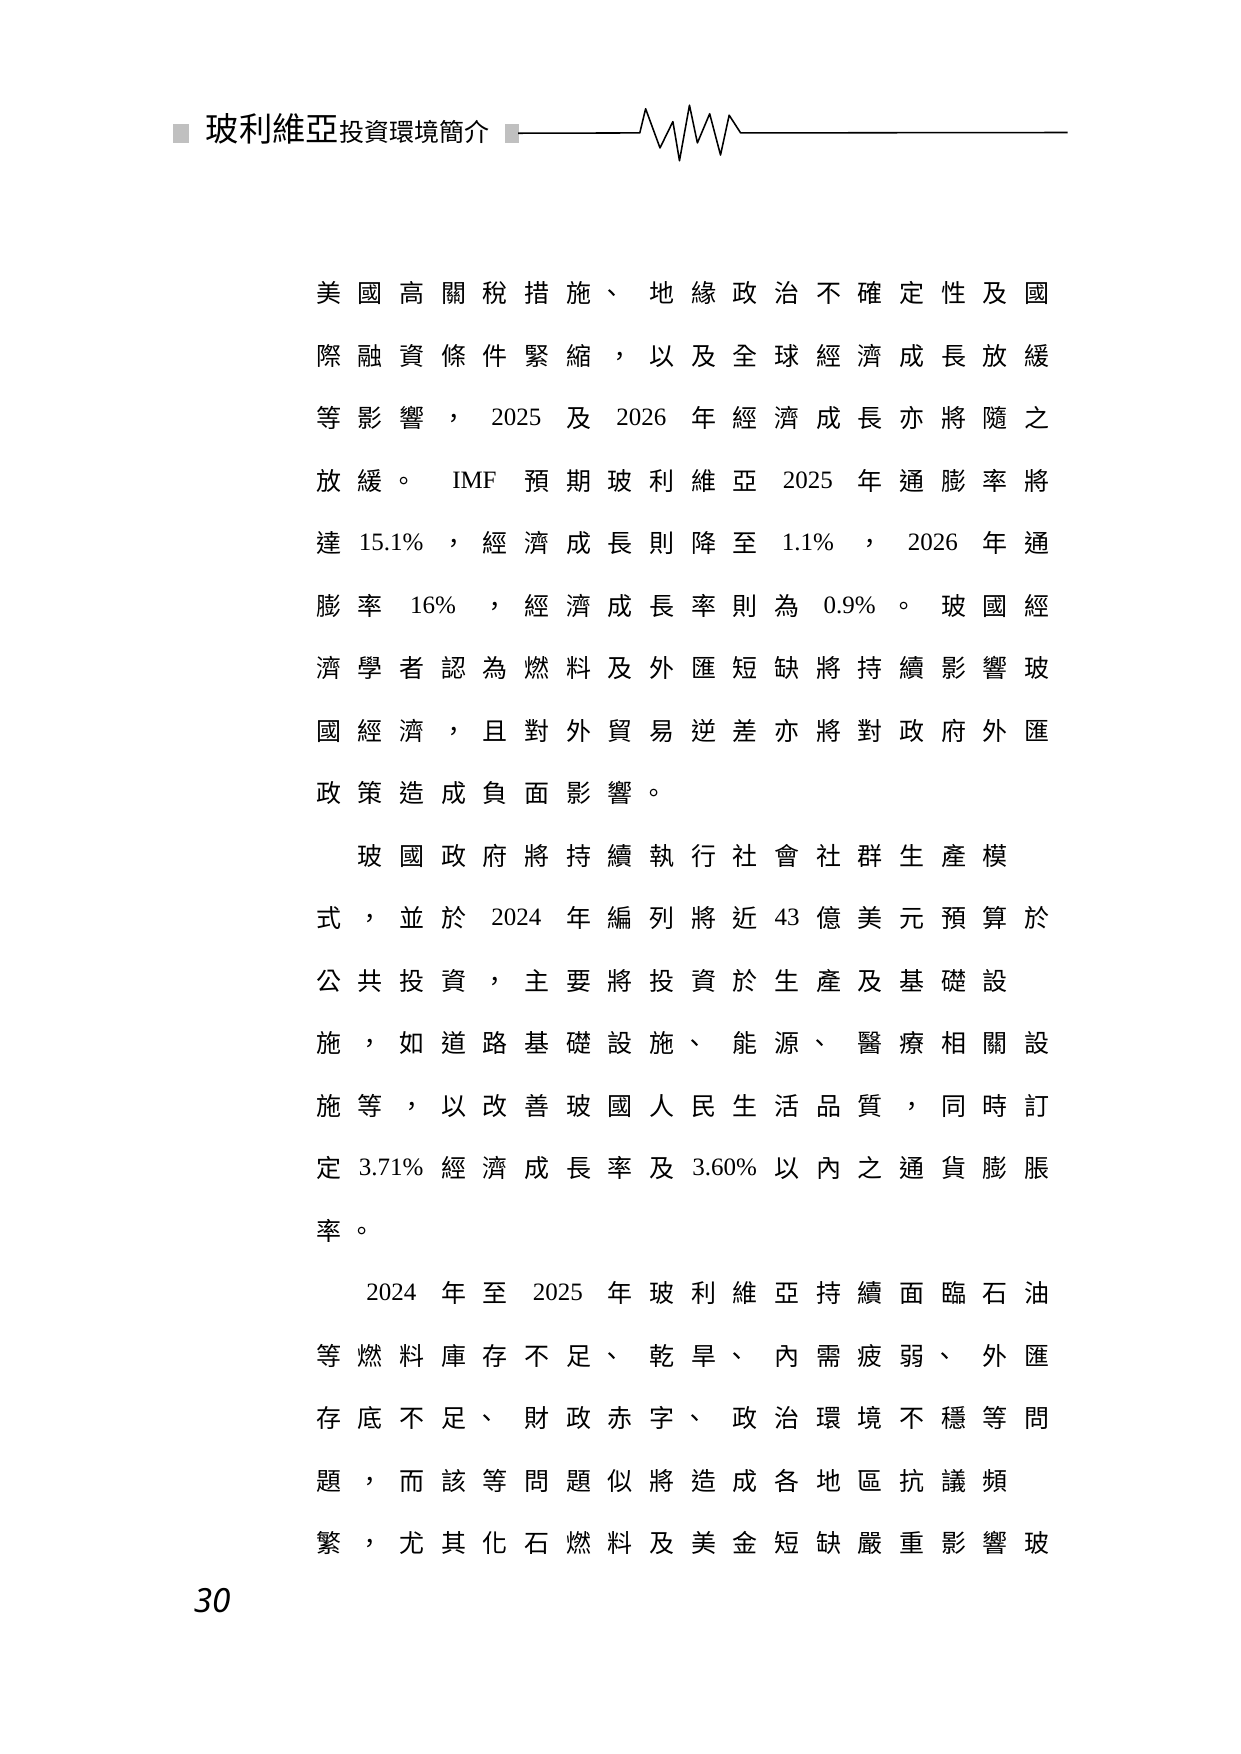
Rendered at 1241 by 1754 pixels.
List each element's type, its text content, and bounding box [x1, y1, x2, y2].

text 美國高關稅措施、地緣政治不確定性及國際融資條件緊縮，以及全球經濟成長放緩等影響，2025及2026年經濟成長亦將隨之放緩。IMF預期玻利維亞2025年通膨率將達15.1%，經濟成長則降至1.1%，2026年通膨率16%，經濟成長率則為0.9%。玻國經濟學者認為燃料及外匯短缺將持續影響玻國經濟，且對外貿易逆差亦將對政府外匯政策造成負面影響。 [281, 250, 1058, 813]
text 2024年至2025年玻利維亞持續面臨石油等燃料庫存不足、乾旱、內需疲弱、外匯存底不足、財政赤字、政治環境不穩等問題，而該等問題似將造成各地區抗議頻繁，尤其化石燃料及美金短缺嚴重影響玻 [281, 1250, 1058, 1563]
text 玻國政府將持續執行社會社群生產模式，並於2024年編列將近43億美元預算於公共投資，主要將投資於生產及基礎設施，如道路基礎設施、能源、醫療相關設施等，以改善玻國人民生活品質，同時訂定3.71%經濟成長率及3.60%以內之通貨膨脹率。 [281, 813, 1058, 1250]
